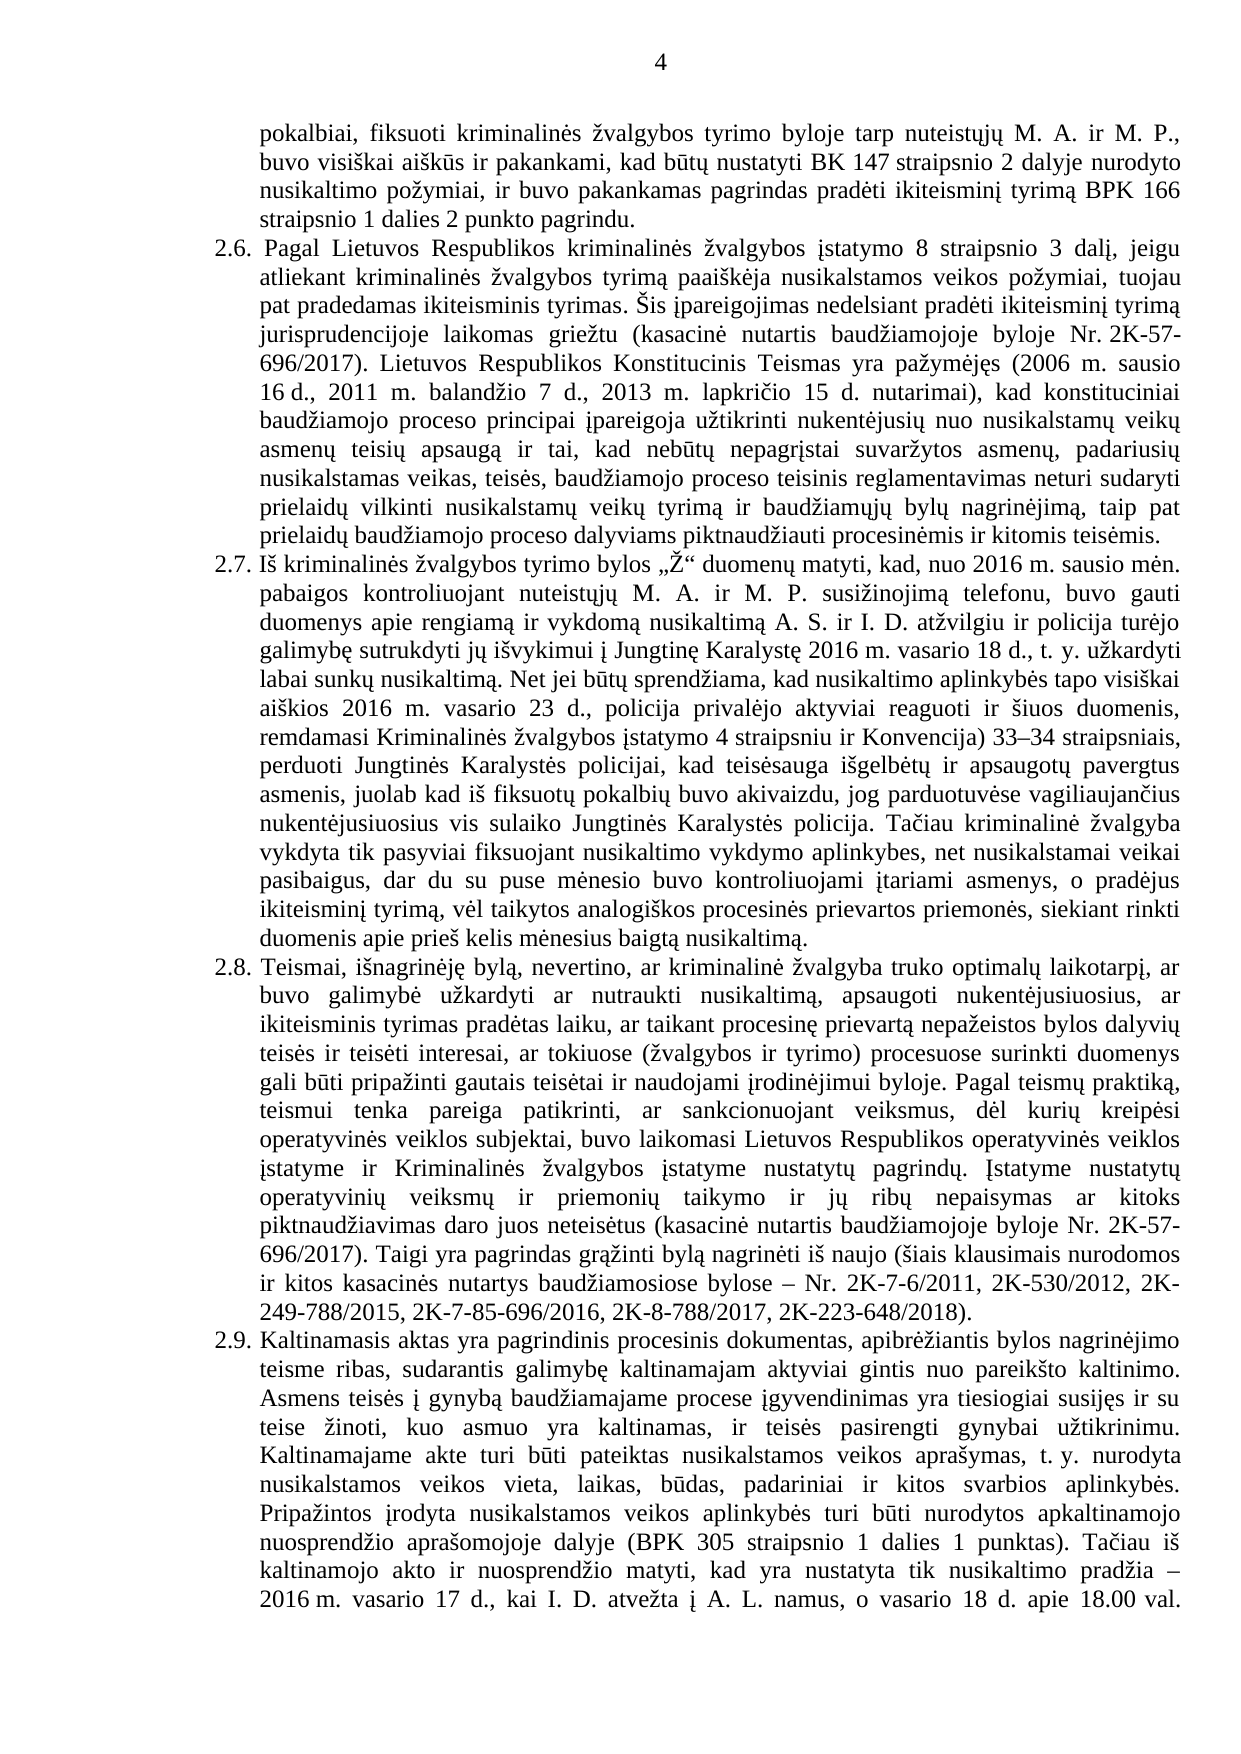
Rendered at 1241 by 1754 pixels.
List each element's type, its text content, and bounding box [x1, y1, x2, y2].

text pokalbiai, fiksuoti kriminalinės žvalgybos tyrimo byloje tarp nuteistųjų M. A. ir M. P., buvo visiškai aiškūs ir pakankami, kad būtų nustatyti BK 147 straipsnio 2 dalyje nurodyto nusikaltimo požymiai, ir buvo pakankamas pagrindas pradėti ikiteisminį tyrimą BPK 166 straipsnio 1 dalies 2 punkto pagrindu. [214, 118, 1181, 233]
text 2.9. Kaltinamasis aktas yra pagrindinis procesinis dokumentas, apibrėžiantis bylos nagrinėjimo teisme ribas, sudarantis galimybę kaltinamajam aktyviai gintis nuo pareikšto kaltinimo. Asmens teisės į gynybą baudžiamajame procese įgyvendinimas yra tiesiogiai susijęs ir su teise žinoti, kuo asmuo yra kaltinamas, ir teisės pasirengti gynybai užtikrinimu. Kaltinamajame akte turi būti pateiktas nusikalstamos veikos aprašymas, t. y. nurodyta nusikalstamos veikos vieta, laikas, būdas, padariniai ir kitos svarbios aplinkybės. Pripažintos įrodyta nusikalstamos veikos aplinkybės turi būti nurodytos apkaltinamojo nuosprendžio aprašomojoje dalyje (BPK 305 straipsnio 1 dalies 1 punktas). Tačiau iš kaltinamojo akto ir nuosprendžio matyti, kad yra nustatyta tik nusikaltimo pradžia – 2016 m. vasario 17 d., kai I. D. atvežta į A. L. namus, o vasario 18 d. apie 18.00 val. [214, 1326, 1181, 1613]
text 2.7. Iš kriminalinės žvalgybos tyrimo bylos „Ž“ duomenų matyti, kad, nuo 2016 m. sausio mėn. pabaigos kontroliuojant nuteistųjų M. A. ir M. P. susižinojimą telefonu, buvo gauti duomenys apie rengiamą ir vykdomą nusikaltimą A. S. ir I. D. atžvilgiu ir policija turėjo galimybę sutrukdyti jų išvykimui į Jungtinę Karalystę 2016 m. vasario 18 d., t. y. užkardyti labai sunkų nusikaltimą. Net jei būtų sprendžiama, kad nusikaltimo aplinkybės tapo visiškai aiškios 2016 m. vasario 23 d., policija privalėjo aktyviai reaguoti ir šiuos duomenis, remdamasi Kriminalinės žvalgybos įstatymo 4 straipsniu ir Konvencija) 33–34 straipsniais, perduoti Jungtinės Karalystės policijai, kad teisėsauga išgelbėtų ir apsaugotų pavergtus asmenis, juolab kad iš fiksuotų pokalbių buvo akivaizdu, jog parduotuvėse vagiliaujančius nukentėjusiuosius vis sulaiko Jungtinės Karalystės policija. Tačiau kriminalinė žvalgyba vykdyta tik pasyviai fiksuojant nusikaltimo vykdymo aplinkybes, net nusikalstamai veikai pasibaigus, dar du su puse mėnesio buvo kontroliuojami įtariami asmenys, o pradėjus ikiteisminį tyrimą, vėl taikytos analogiškos procesinės prievartos priemonės, siekiant rinkti duomenis apie prieš kelis mėnesius baigtą nusikaltimą. [214, 549, 1181, 952]
text 2.6. Pagal Lietuvos Respublikos kriminalinės žvalgybos įstatymo 8 straipsnio 3 dalį, jeigu atliekant kriminalinės žvalgybos tyrimą paaiškėja nusikalstamos veikos požymiai, tuojau pat pradedamas ikiteisminis tyrimas. Šis įpareigojimas nedelsiant pradėti ikiteisminį tyrimą jurisprudencijoje laikomas griežtu (kasacinė nutartis baudžiamojoje byloje Nr. 2K-57-696/2017). Lietuvos Respublikos Konstitucinis Teismas yra pažymėjęs (2006 m. sausio 16 d., 2011 m. balandžio 7 d., 2013 m. lapkričio 15 d. nutarimai), kad konstituciniai baudžiamojo proceso principai įpareigoja užtikrinti nukentėjusių nuo nusikalstamų veikų asmenų teisių apsaugą ir tai, kad nebūtų nepagrįstai suvaržytos asmenų, padariusių nusikalstamas veikas, teisės, baudžiamojo proceso teisinis reglamentavimas neturi sudaryti prielaidų vilkinti nusikalstamų veikų tyrimą ir baudžiamųjų bylų nagrinėjimą, taip pat prielaidų baudžiamojo proceso dalyviams piktnaudžiauti procesinėmis ir kitomis teisėmis. [214, 233, 1181, 549]
text 2.8. Teismai, išnagrinėję bylą, nevertino, ar kriminalinė žvalgyba truko optimalų laikotarpį, ar buvo galimybė užkardyti ar nutraukti nusikaltimą, apsaugoti nukentėjusiuosius, ar ikiteisminis tyrimas pradėtas laiku, ar taikant procesinę prievartą nepažeistos bylos dalyvių teisės ir teisėti interesai, ar tokiuose (žvalgybos ir tyrimo) procesuose surinkti duomenys gali būti pripažinti gautais teisėtai ir naudojami įrodinėjimui byloje. Pagal teismų praktiką, teismui tenka pareiga patikrinti, ar sankcionuojant veiksmus, dėl kurių kreipėsi operatyvinės veiklos subjektai, buvo laikomasi Lietuvos Respublikos operatyvinės veiklos įstatyme ir Kriminalinės žvalgybos įstatyme nustatytų pagrindų. Įstatyme nustatytų operatyvinių veiksmų ir priemonių taikymo ir jų ribų nepaisymas ar kitoks piktnaudžiavimas daro juos neteisėtus (kasacinė nutartis baudžiamojoje byloje Nr. 2K-57-696/2017). Taigi yra pagrindas grąžinti bylą nagrinėti iš naujo (šiais klausimais nurodomos ir kitos kasacinės nutartys baudžiamosiose bylose – Nr. 2K-7-6/2011, 2K-530/2012, 2K-249-788/2015, 2K-7-85-696/2016, 2K-8-788/2017, 2K-223-648/2018). [214, 952, 1181, 1326]
